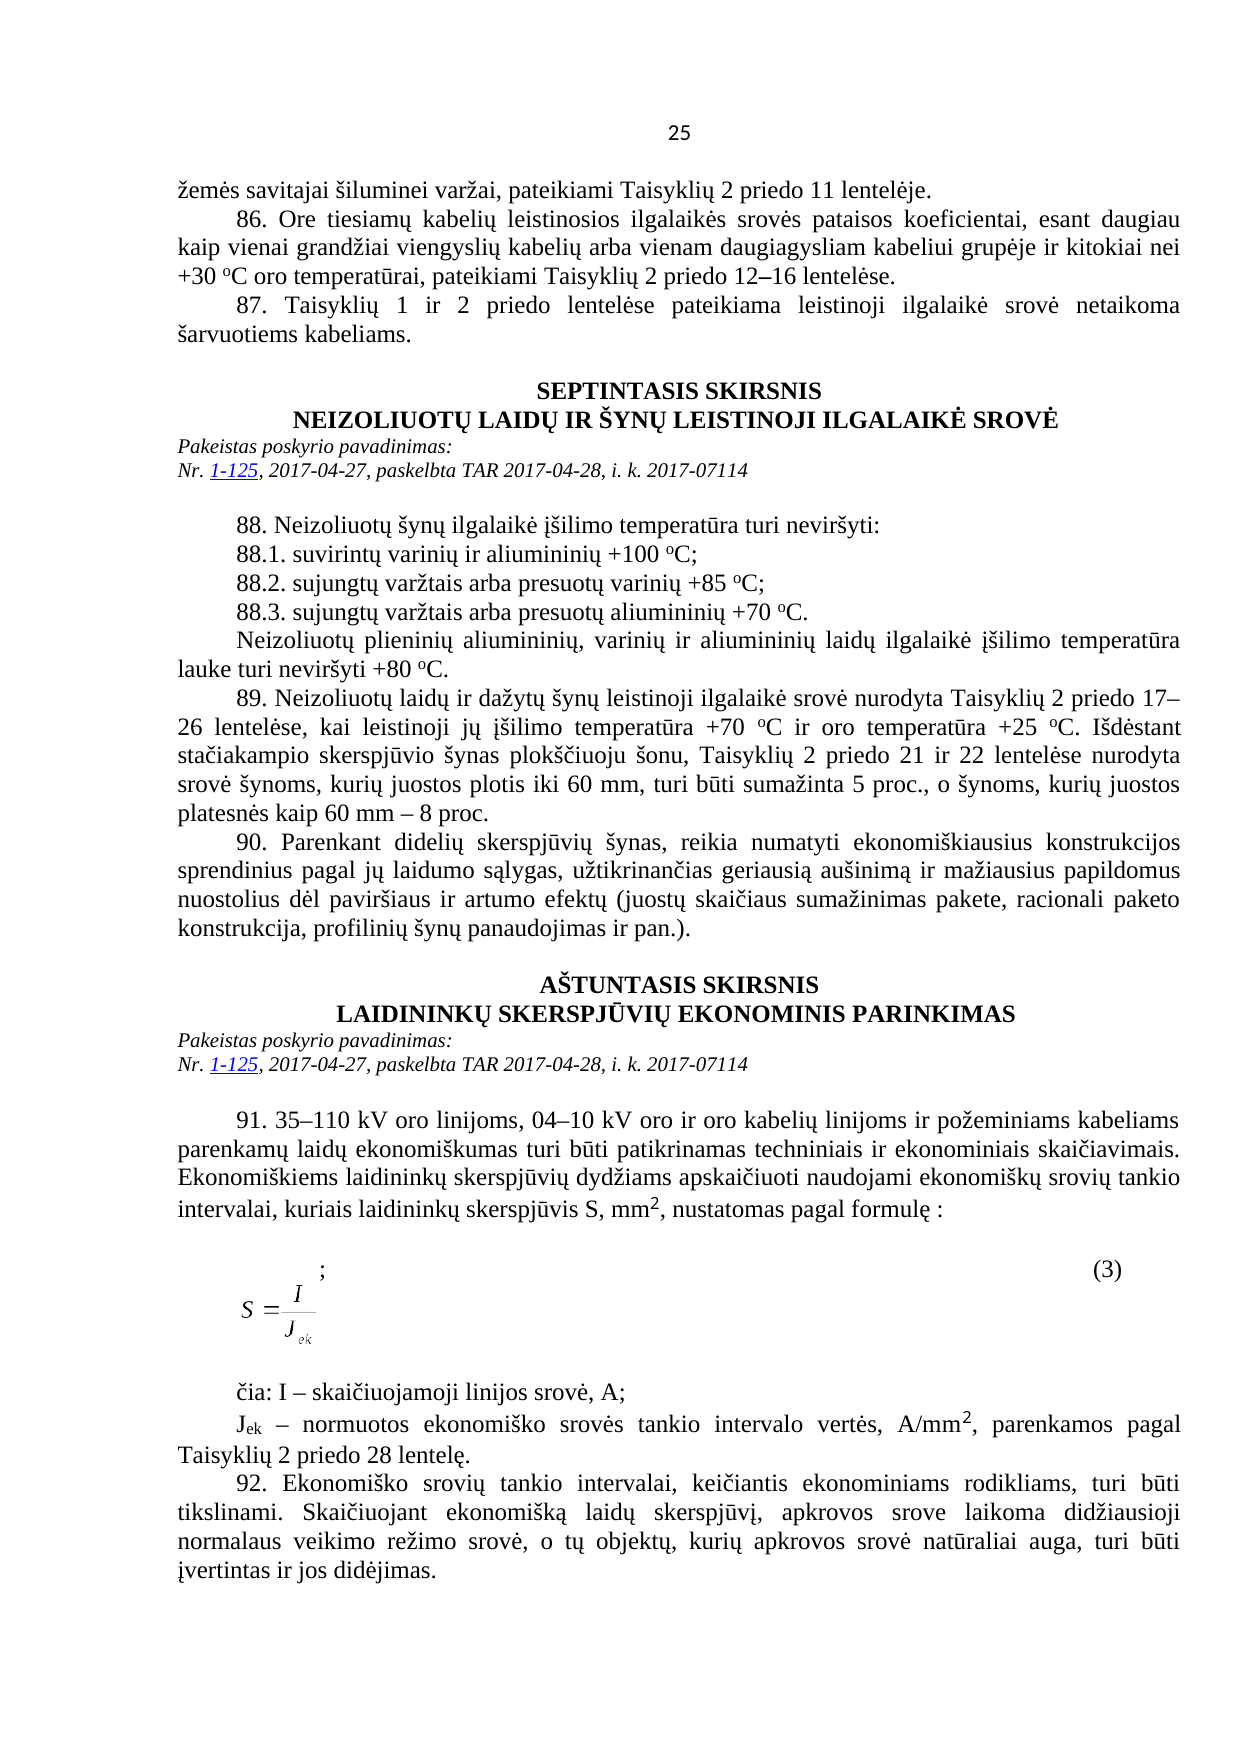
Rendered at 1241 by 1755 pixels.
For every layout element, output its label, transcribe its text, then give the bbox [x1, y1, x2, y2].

text Pakeistas poskyrio pavadinimas: [177, 1028, 1181, 1052]
text 91. 35–110 kV oro linijoms, 04–10 kV oro ir oro kabelių linijoms ir požeminiams kabeliams parenkamų laidų ekonomiškumas turi būti patikrinamas techniniais ir ekonominiais skaičiavimais. Ekonomiškiems laidininkų skerspjūvių dydžiams apskaičiuoti naudojami ekonomiškų srovių tankio intervalai, kuriais laidininkų skerspjūvis S, mm2, nustatomas pagal formulę : [177, 1105, 1181, 1225]
text 88.1. suvirintų varinių ir aliumininių +100 oC; [177, 539, 1181, 568]
text 89. Neizoliuotų laidų ir dažytų šynų leistinoji ilgalaikė srovė nurodyta Taisyklių 2 priedo 17–26 lentelėse, kai leistinoji jų įšilimo temperatūra +70 oC ir oro temperatūra +25 oC. Išdėstant stačiakampio skerspjūvio šynas plokščiuoju šonu, Taisyklių 2 priedo 21 ir 22 lentelėse nurodyta srovė šynoms, kurių juostos plotis iki 60 mm, turi būti sumažinta 5 proc., o šynoms, kurių juostos platesnės kaip 60 mm – 8 proc. [177, 683, 1181, 827]
text Nr. 1-125, 2017-04-27, paskelbta TAR 2017-04-28, i. k. 2017-07114 [177, 1052, 1181, 1076]
text Neizoliuotų plieninių aliumininių, varinių ir aliumininių laidų ilgalaikė įšilimo temperatūra lauke turi neviršyti +80 oC. [177, 626, 1181, 683]
text Nr. 1-125, 2017-04-27, paskelbta TAR 2017-04-28, i. k. 2017-07114 [177, 458, 1181, 482]
text AŠTUNTASIS SKIRSNIS [177, 971, 1181, 999]
text 88.2. sujungtų varžtais arba presuotų varinių +85 oC; [177, 568, 1181, 597]
text 86. Ore tiesiamų kabelių leistinosios ilgalaikės srovės pataisos koeficientai, esant daugiau kaip vienai grandžiai viengyslių kabelių arba vienam daugiagysliam kabeliui grupėje ir kitokiai nei +30 oC oro temperatūrai, pateikiami Taisyklių 2 priedo 12–16 lentelėse. [177, 204, 1181, 290]
text 87. Taisyklių 1 ir 2 priedo lentelėse pateikiama leistinoji ilgalaikė srovė netaikoma šarvuotiems kabeliams. [177, 290, 1181, 347]
text Jek – normuotos ekonomiško srovės tankio intervalo vertės, A/mm2, parenkamos pagal Taisyklių 2 priedo 28 lentelę. [177, 1406, 1181, 1468]
text 90. Parenkant didelių skerspjūvių šynas, reikia numatyti ekonomiškiausius konstrukcijos sprendinius pagal jų laidumo sąlygas, užtikrinančias geriausią aušinimą ir mažiausius papildomus nuostolius dėl paviršiaus ir artumo efektų (juostų skaičiaus sumažinimas pakete, racionali paketo konstrukcija, profilinių šynų panaudojimas ir pan.). [177, 827, 1181, 942]
text Pakeistas poskyrio pavadinimas: [177, 434, 1181, 458]
text NEIZOLIUOTŲ LAIDŲ IR ŠYNŲ LEISTINOJI ILGALAIKĖ SROVĖ [177, 405, 1181, 434]
text 88. Neizoliuotų šynų ilgalaikė įšilimo temperatūra turi neviršyti: [177, 511, 1181, 539]
text ; (3) [177, 1254, 1181, 1348]
text čia: I – skaičiuojamoji linijos srovė, A; [177, 1377, 1181, 1406]
text SEPTINTASIS SKIRSNIS [177, 376, 1181, 405]
text 92. Ekonomiško srovių tankio intervalai, keičiantis ekonominiams rodikliams, turi būti tikslinami. Skaičiuojant ekonomišką laidų skerspjūvį, apkrovos srove laikoma didžiausioji normalaus veikimo režimo srovė, o tų objektų, kurių apkrovos srovė natūraliai auga, turi būti įvertintas ir jos didėjimas. [177, 1468, 1181, 1583]
text žemės savitajai šiluminei varžai, pateikiami Taisyklių 2 priedo 11 lentelėje. [177, 175, 1181, 204]
text LAIDININKŲ SKERSPJŪVIŲ EKONOMINIS PARINKIMAS [177, 999, 1181, 1028]
text 88.3. sujungtų varžtais arba presuotų aliumininių +70 oC. [177, 597, 1181, 626]
